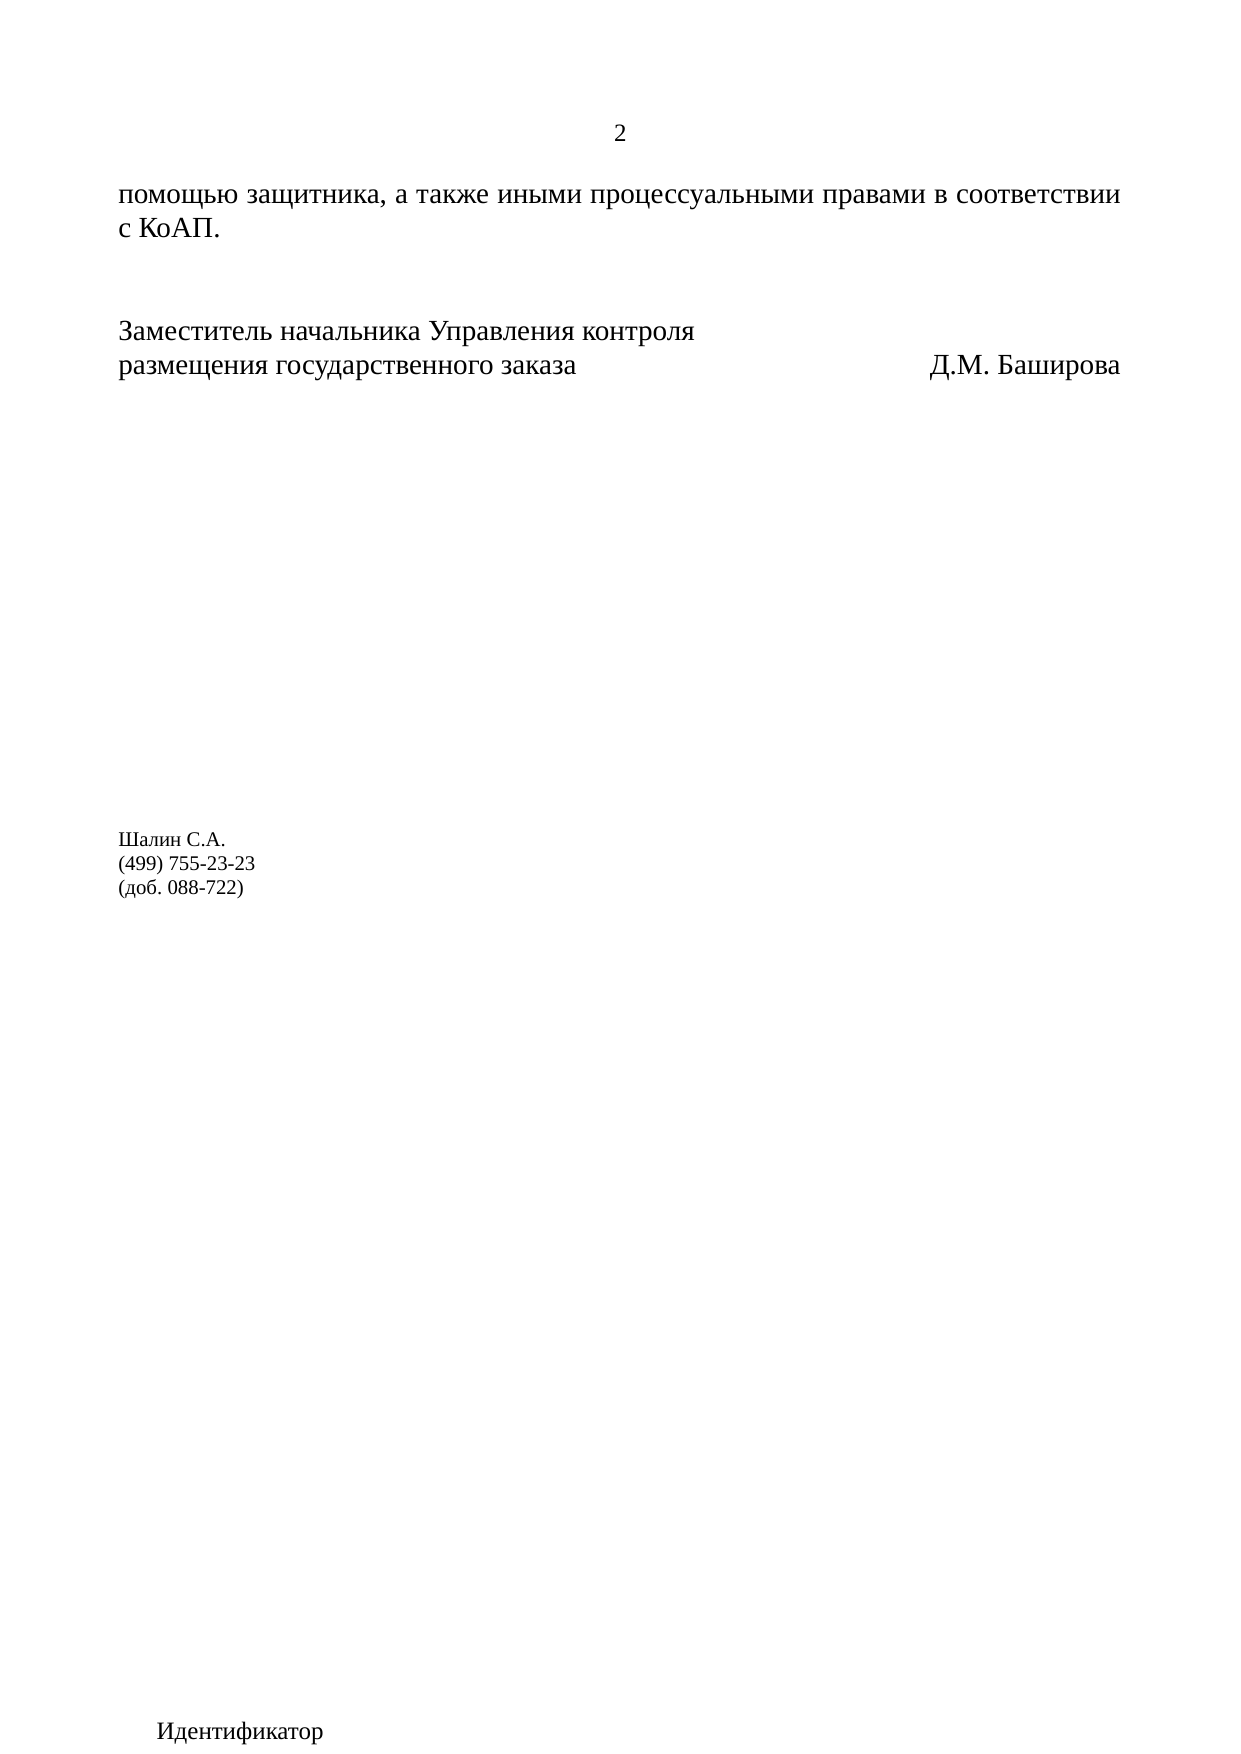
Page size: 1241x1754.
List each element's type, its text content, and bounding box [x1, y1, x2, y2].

text (499) 755-23-23 [118, 851, 1122, 875]
text (доб. 088-722) [118, 875, 1122, 899]
text Шалин С.А. [118, 827, 1122, 851]
text размещения государственного заказа Д.М. Баширова [118, 347, 1122, 381]
text Заместитель начальника Управления контроля [118, 313, 1122, 347]
text помощью защитника, а также иными процессуальными правами в соответствии с КоАП. [118, 176, 1122, 243]
